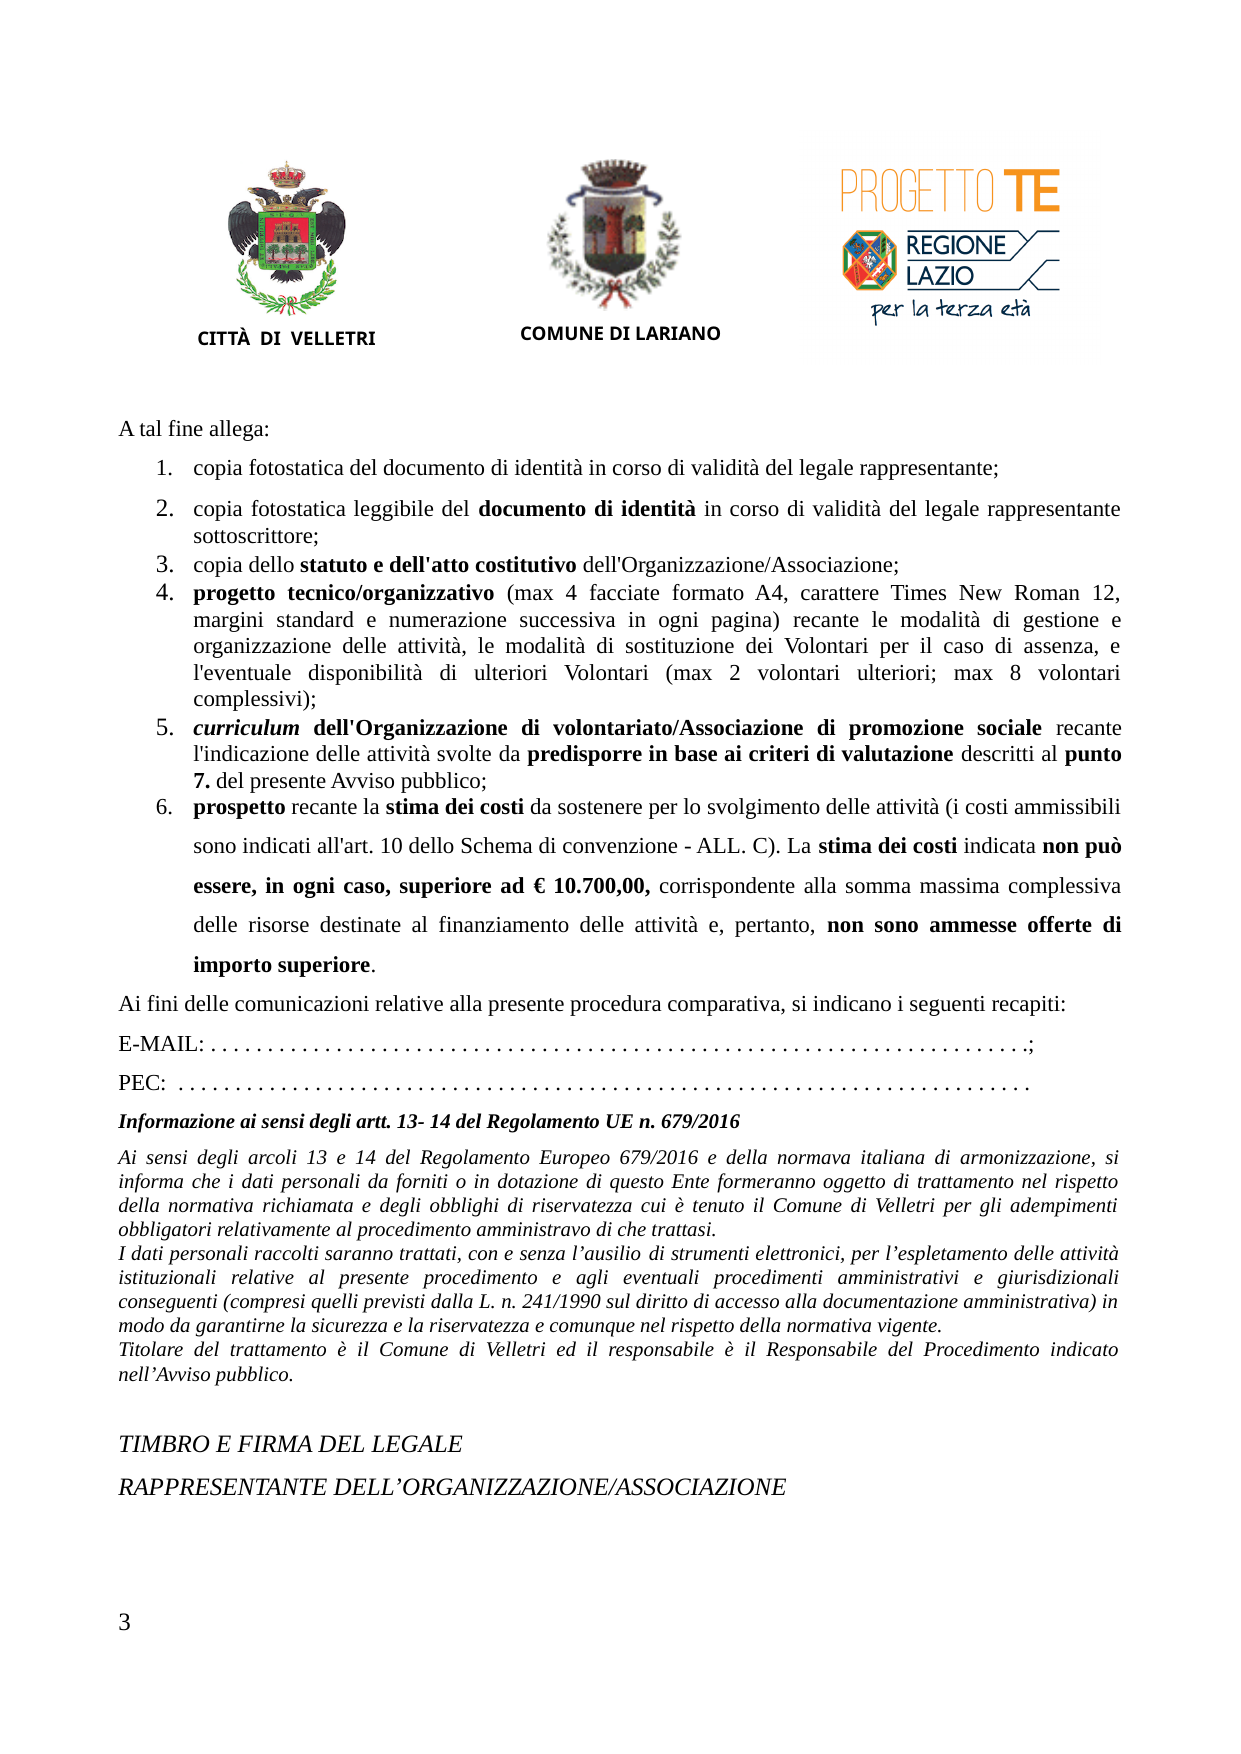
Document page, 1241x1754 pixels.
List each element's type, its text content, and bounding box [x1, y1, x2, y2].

text Ai sensi degli arcoli 13 e 14 del Regolamento Europeo 679/2016 e della normava italiana di armonizzazione, si informa che i dati personali da forniti o in dotazione di questo Ente formeranno oggetto di trattamento nel rispetto della normativa richiamata e degli obblighi di riservatezza cui è tenuto il Comune di Velletri per gli adempimenti obbligatori relativamente al procedimento amministravo di che trattasi. [118, 1145, 1122, 1241]
picture [799, 130, 1101, 365]
text RAPPRESENTANTE DELL’ORGANIZZAZIONE/ASSOCIAZIONE [118, 1472, 1122, 1501]
picture [546, 159, 695, 311]
text PEC: . . . . . . . . . . . . . . . . . . . . . . . . . . . . . . . . . . . . . . . . . . . . . . . . . . . . . . . . . . . . . . . . . . . . . . . . . . . [118, 1069, 1122, 1096]
text Ai fini delle comunicazioni relative alla presente procedura comparativa, si indicano i seguenti recapiti: [118, 990, 1122, 1017]
text A tal fine allega: [118, 414, 1122, 441]
text I dati personali raccolti saranno trattati, con e senza l’ausilio di strumenti elettronici, per l’espletamento delle attività istituzionali relative al presente procedimento e agli eventuali procedimenti amministrativi e giurisdizionali conseguenti (compresi quelli previsti dalla L. n. 241/1990 sul diritto di accesso alla documentazione amministrativa) in modo da garantirne la sicurezza e la riservatezza e comunque nel rispetto della normativa vigente. [118, 1241, 1122, 1337]
picture [225, 159, 347, 316]
text TIMBRO E FIRMA DEL LEGALE [118, 1429, 1122, 1457]
text Informazione ai sensi degli artt. 13- 14 del Regolamento UE n. 679/2016 [118, 1109, 1122, 1133]
list copia fotostatica del documento di identità in corso di validità del legale rappresentante; [156, 454, 1122, 480]
list copia fotostatica leggibile del documento di identità in corso di validità del legale rappresentante sottoscrittore; [156, 493, 1122, 549]
text E-MAIL: . . . . . . . . . . . . . . . . . . . . . . . . . . . . . . . . . . . . . . . . . . . . . . . . . . . . . . . . . . . . . . . . . . . . . . . .; [118, 1030, 1122, 1056]
text Titolare del trattamento è il Comune di Velletri ed il responsabile è il Responsabile del Procedimento indicato nell’Avviso pubblico. [118, 1337, 1122, 1386]
list curriculum dell'Organizzazione di volontariato/Associazione di promozione sociale recante l'indicazione delle attività svolte da predisporre in base ai criteri di valutazione descritti al punto 7. del presente Avviso pubblico; [156, 712, 1122, 793]
list prospetto recante la stima dei costi da sostenere per lo svolgimento delle attività (i costi ammissibili sono indicati all'art. 10 dello Schema di convenzione - ALL. C). La stima dei costi indicata non può essere, in ogni caso, superiore ad € 10.700,00, corrispondente alla somma massima complessiva delle risorse destinate al finanziamento delle attività e, pertanto, non sono ammesse offerte di importo superiore. [156, 793, 1122, 977]
list copia dello statuto e dell'atto costitutivo dell'Organizzazione/Associazione; [156, 549, 1122, 577]
list progetto tecnico/organizzativo (max 4 facciate formato A4, carattere Times New Roman 12, margini standard e numerazione successiva in ogni pagina) recante le modalità di gestione e organizzazione delle attività, le modalità di sostituzione dei Volontari per il caso di assenza, e l'eventuale disponibilità di ulteriori Volontari (max 2 volontari ulteriori; max 8 volontari complessivi); [156, 577, 1122, 712]
